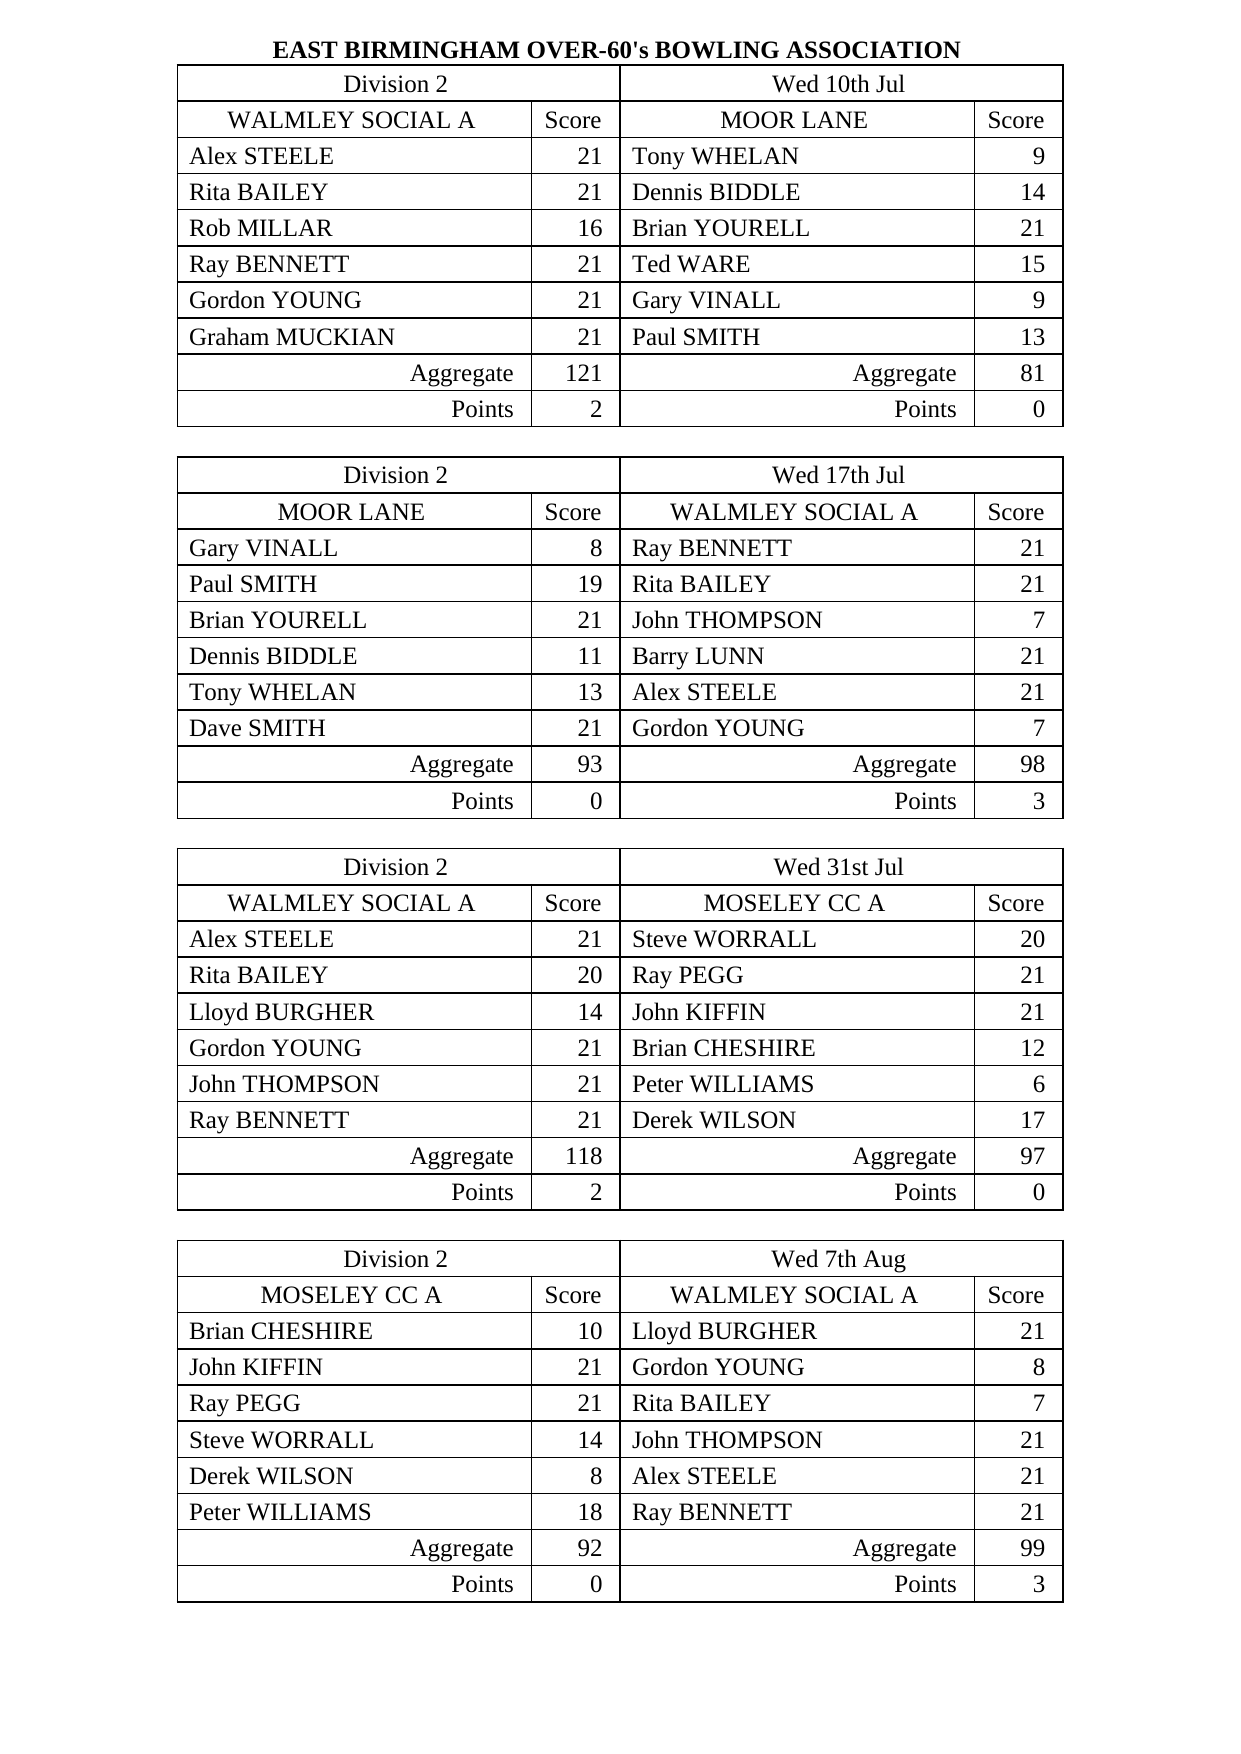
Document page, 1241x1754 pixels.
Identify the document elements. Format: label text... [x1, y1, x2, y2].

table_cell 21 [532, 711, 619, 745]
table_cell Rita BAILEY [178, 174, 531, 209]
table_cell 11 [532, 638, 619, 673]
table_cell 21 [532, 922, 619, 956]
table_cell 21 [975, 638, 1062, 673]
table_cell Score [975, 886, 1062, 920]
table_header Wed 17th Jul [621, 458, 1062, 492]
table_cell Gary VINALL [621, 283, 974, 317]
table_cell 9 [975, 138, 1062, 173]
table_cell 118 [532, 1138, 619, 1173]
table_cell Aggregate [178, 747, 531, 781]
table_cell 0 [975, 391, 1062, 426]
table_cell 21 [532, 1102, 619, 1137]
table_cell Aggregate [178, 1138, 531, 1173]
table_cell 3 [975, 783, 1062, 817]
table_cell 0 [532, 783, 619, 817]
table_cell Steve WORRALL [621, 922, 974, 956]
table_cell Dave SMITH [178, 711, 531, 745]
table_cell Ray BENNETT [178, 247, 531, 281]
table_cell Steve WORRALL [178, 1422, 531, 1456]
table_cell Ray PEGG [178, 1386, 531, 1420]
table_cell Graham MUCKIAN [178, 319, 531, 353]
table_cell 7 [975, 711, 1062, 745]
table_cell 21 [532, 1386, 619, 1420]
table_cell Paul SMITH [178, 566, 531, 601]
table_cell 121 [532, 355, 619, 389]
table_cell 21 [532, 319, 619, 353]
table_cell Ted WARE [621, 247, 974, 281]
table_cell John THOMPSON [621, 1422, 974, 1456]
table_cell 7 [975, 1386, 1062, 1420]
table_cell 21 [532, 602, 619, 637]
table_cell Barry LUNN [621, 638, 974, 673]
table_cell Score [532, 102, 619, 136]
table_cell 18 [532, 1494, 619, 1529]
table_cell Lloyd BURGHER [621, 1313, 974, 1348]
table_cell Rita BAILEY [621, 566, 974, 601]
table_cell Tony WHELAN [178, 675, 531, 709]
table_cell WALMLEY SOCIAL A [621, 494, 974, 528]
table_cell Lloyd BURGHER [178, 994, 531, 1028]
table_cell 21 [532, 1350, 619, 1384]
table_cell Score [532, 886, 619, 920]
table_cell Points [178, 391, 531, 426]
table_cell Aggregate [621, 747, 974, 781]
table_cell 12 [975, 1030, 1062, 1064]
table_cell Points [621, 1566, 974, 1601]
table_cell 8 [975, 1350, 1062, 1384]
table_cell 21 [975, 958, 1062, 992]
table_cell Gordon YOUNG [621, 711, 974, 745]
table_cell Derek WILSON [178, 1458, 531, 1492]
table_cell Ray BENNETT [621, 1494, 974, 1529]
table_cell 21 [532, 1066, 619, 1101]
table_cell 99 [975, 1530, 1062, 1565]
table_cell 14 [975, 174, 1062, 209]
table_cell John KIFFIN [178, 1350, 531, 1384]
table_cell 13 [975, 319, 1062, 353]
table_cell 92 [532, 1530, 619, 1565]
table_header Division 2 [178, 849, 619, 884]
table_cell 21 [532, 174, 619, 209]
table_cell Rita BAILEY [178, 958, 531, 992]
table_cell Peter WILLIAMS [621, 1066, 974, 1101]
table_cell John THOMPSON [621, 602, 974, 637]
table_cell 15 [975, 247, 1062, 281]
table_cell 19 [532, 566, 619, 601]
table_cell Gary VINALL [178, 530, 531, 564]
table_cell Score [532, 494, 619, 528]
table_cell Alex STEELE [621, 1458, 974, 1492]
table_cell 17 [975, 1102, 1062, 1137]
table_cell Paul SMITH [621, 319, 974, 353]
table_cell MOSELEY CC A [621, 886, 974, 920]
table_cell 21 [975, 1458, 1062, 1492]
table_cell Points [178, 783, 531, 817]
table_cell Aggregate [178, 1530, 531, 1565]
table_cell 81 [975, 355, 1062, 389]
table_cell Gordon YOUNG [621, 1350, 974, 1384]
table_cell MOSELEY CC A [178, 1277, 531, 1312]
table_cell Dennis BIDDLE [178, 638, 531, 673]
table_cell Derek WILSON [621, 1102, 974, 1137]
table_cell Tony WHELAN [621, 138, 974, 173]
table_cell Brian CHESHIRE [178, 1313, 531, 1348]
table_cell Points [621, 783, 974, 817]
table_cell Points [178, 1566, 531, 1601]
table_cell 10 [532, 1313, 619, 1348]
table_cell 13 [532, 675, 619, 709]
table_cell Ray BENNETT [178, 1102, 531, 1137]
table_header Division 2 [178, 66, 619, 100]
table_cell 9 [975, 283, 1062, 317]
table_cell 2 [532, 391, 619, 426]
table_cell Ray PEGG [621, 958, 974, 992]
table_cell 97 [975, 1138, 1062, 1173]
table_cell 21 [532, 1030, 619, 1064]
table_cell Brian YOURELL [621, 210, 974, 245]
table_cell WALMLEY SOCIAL A [621, 1277, 974, 1312]
table_cell Alex STEELE [621, 675, 974, 709]
table_header Division 2 [178, 458, 619, 492]
table_cell 21 [532, 247, 619, 281]
table_cell Brian YOURELL [178, 602, 531, 637]
table_cell WALMLEY SOCIAL A [178, 886, 531, 920]
table_cell 93 [532, 747, 619, 781]
table_cell Alex STEELE [178, 138, 531, 173]
table_cell 21 [975, 1422, 1062, 1456]
table_cell MOOR LANE [178, 494, 531, 528]
table_cell 0 [975, 1175, 1062, 1209]
table_cell 8 [532, 530, 619, 564]
table_cell Score [975, 494, 1062, 528]
table_cell Aggregate [178, 355, 531, 389]
table_cell Alex STEELE [178, 922, 531, 956]
table_cell Peter WILLIAMS [178, 1494, 531, 1529]
table_cell 8 [532, 1458, 619, 1492]
table_header Wed 31st Jul [621, 849, 1062, 884]
table_cell Gordon YOUNG [178, 283, 531, 317]
table_header Wed 7th Aug [621, 1241, 1062, 1276]
table_header Wed 10th Jul [621, 66, 1062, 100]
table_cell 21 [975, 994, 1062, 1028]
table_cell 14 [532, 1422, 619, 1456]
table_cell 20 [532, 958, 619, 992]
table_cell John KIFFIN [621, 994, 974, 1028]
table_cell Points [178, 1175, 531, 1209]
table_cell Points [621, 391, 974, 426]
table_cell 21 [532, 283, 619, 317]
table_cell Aggregate [621, 355, 974, 389]
table_cell MOOR LANE [621, 102, 974, 136]
table_cell 3 [975, 1566, 1062, 1601]
table_cell 21 [532, 138, 619, 173]
table_cell John THOMPSON [178, 1066, 531, 1101]
table_cell Ray BENNETT [621, 530, 974, 564]
table_cell 21 [975, 675, 1062, 709]
table_cell 21 [975, 210, 1062, 245]
table_cell 6 [975, 1066, 1062, 1101]
table_cell Brian CHESHIRE [621, 1030, 974, 1064]
table_cell Aggregate [621, 1138, 974, 1173]
table_cell 16 [532, 210, 619, 245]
table_cell 2 [532, 1175, 619, 1209]
table_cell Gordon YOUNG [178, 1030, 531, 1064]
table_cell Score [975, 1277, 1062, 1312]
table_cell Aggregate [621, 1530, 974, 1565]
table_cell 7 [975, 602, 1062, 637]
table_cell 21 [975, 566, 1062, 601]
table_cell Rob MILLAR [178, 210, 531, 245]
table_cell Score [975, 102, 1062, 136]
table_cell Score [532, 1277, 619, 1312]
table_header Division 2 [178, 1241, 619, 1276]
table_cell Rita BAILEY [621, 1386, 974, 1420]
table_cell Points [621, 1175, 974, 1209]
table_cell 98 [975, 747, 1062, 781]
table_cell 21 [975, 1494, 1062, 1529]
table_cell 0 [532, 1566, 619, 1601]
table_cell 21 [975, 530, 1062, 564]
table_cell 20 [975, 922, 1062, 956]
table_cell Dennis BIDDLE [621, 174, 974, 209]
table_cell 21 [975, 1313, 1062, 1348]
table_cell WALMLEY SOCIAL A [178, 102, 531, 136]
table_cell 14 [532, 994, 619, 1028]
